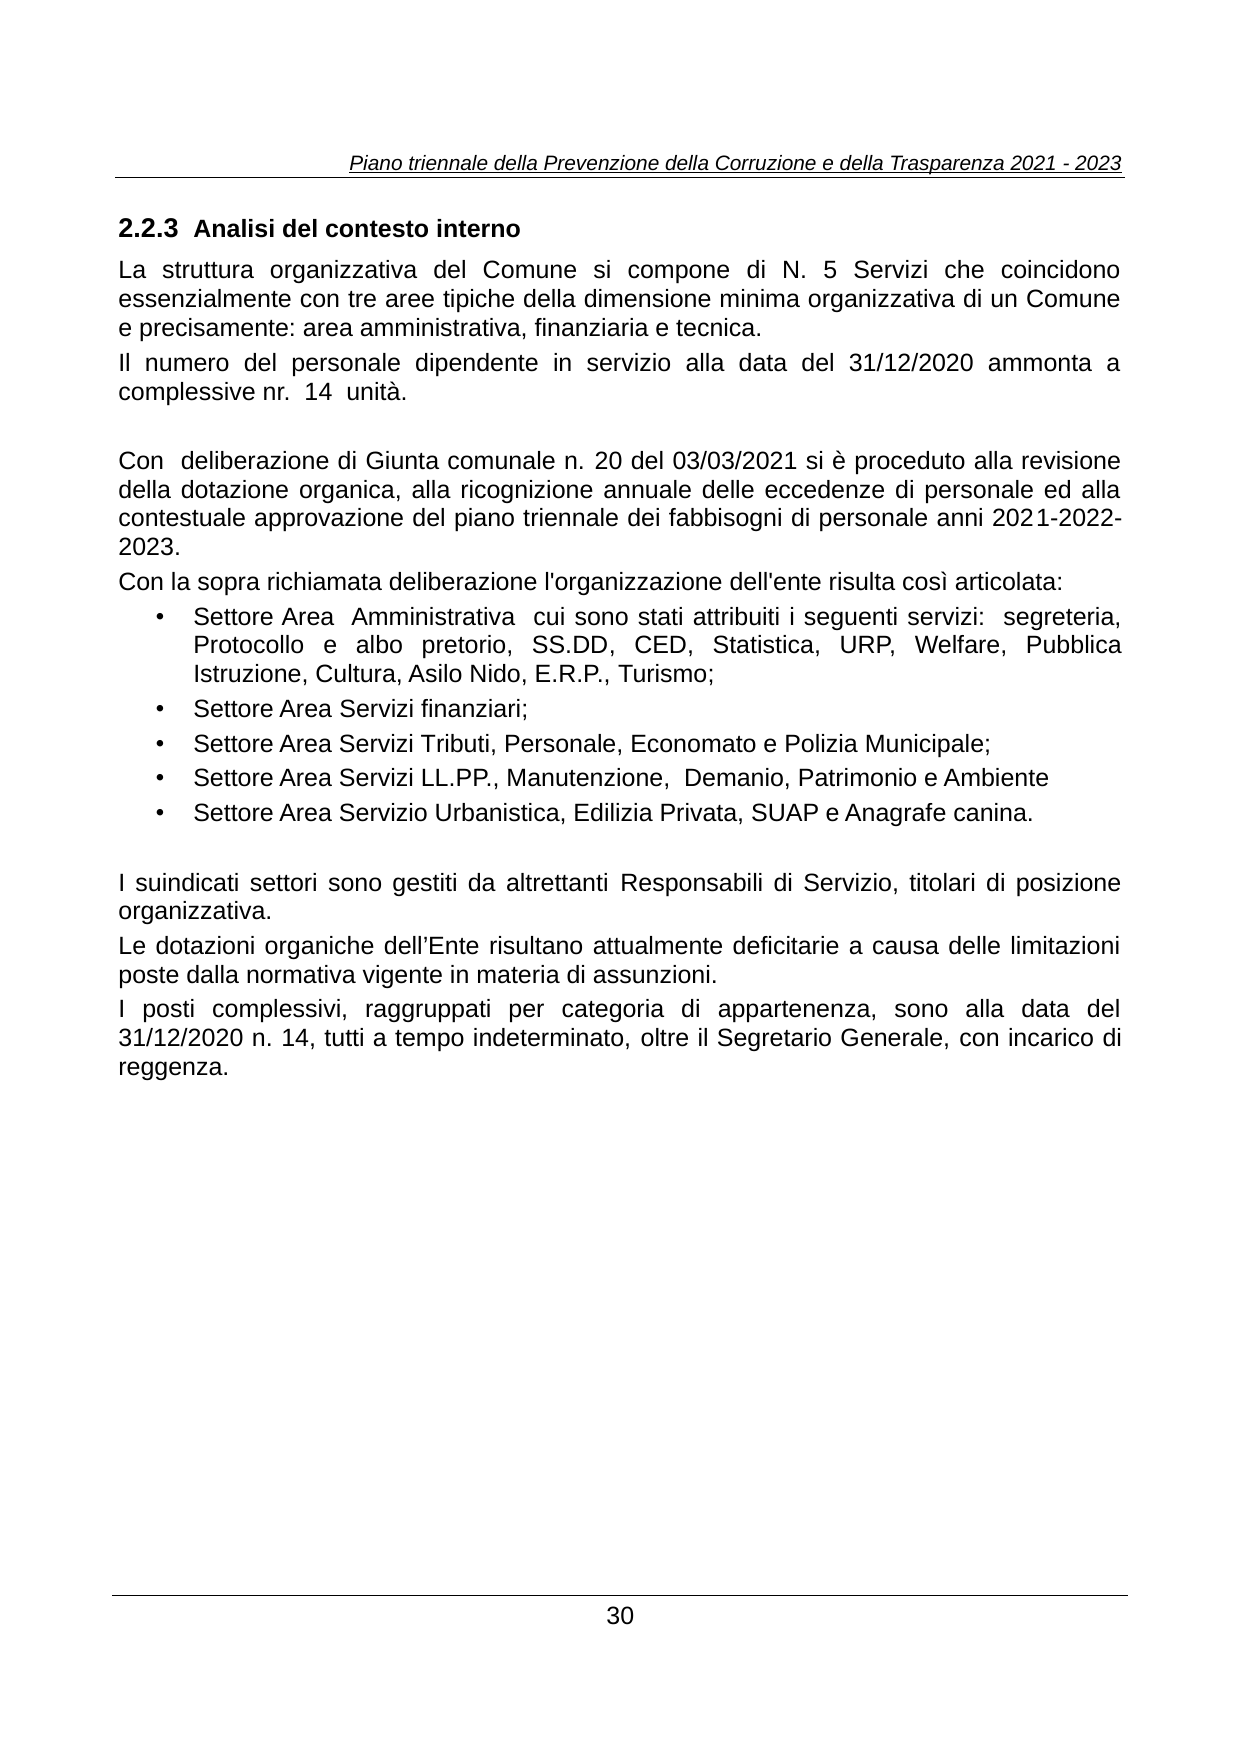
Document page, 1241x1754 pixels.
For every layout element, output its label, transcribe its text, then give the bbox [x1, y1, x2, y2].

text Le dotazioni organiche dell’Ente risultano attualmente deficitarie a causa delle limitazioni poste dalla normativa vigente in materia di assunzioni. [118, 931, 1122, 988]
list Settore Area Servizi LL.PP., Manutenzione, Demanio, Patrimonio e Ambiente [156, 763, 1122, 792]
list Settore Area Servizi Tributi, Personale, Economato e Polizia Municipale; [156, 728, 1122, 757]
text Con deliberazione di Giunta comunale n. 20 del 03/03/2021 si è proceduto alla revisione della dotazione organica, alla ricognizione annuale delle eccedenze di personale ed alla contestuale approvazione del piano triennale dei fabbisogni di personale anni 2021-2022-2023. [118, 446, 1122, 561]
text Il numero del personale dipendente in servizio alla data del 31/12/2020 ammonta a complessive nr. 14 unità. [118, 348, 1122, 405]
list Settore Area Servizio Urbanistica, Edilizia Privata, SUAP e Anagrafe canina. [156, 798, 1122, 827]
list Settore Area Servizi finanziari; [156, 694, 1122, 723]
subtitle Analisi del contesto interno [118, 212, 1122, 244]
text I posti complessivi, raggruppati per categoria di appartenenza, sono alla data del 31/12/2020 n. 14, tutti a tempo indeterminato, oltre il Segretario Generale, con incarico di reggenza. [118, 994, 1122, 1081]
text Con la sopra richiamata deliberazione l'organizzazione dell'ente risulta così articolata: [118, 567, 1122, 596]
text La struttura organizzativa del Comune si compone di N. 5 Servizi che coincidono essenzialmente con tre aree tipiche della dimensione minima organizzativa di un Comune e precisamente: area amministrativa, finanziaria e tecnica. [118, 256, 1122, 342]
text I suindicati settori sono gestiti da altrettanti Responsabili di Servizio, titolari di posizione organizzativa. [118, 868, 1122, 925]
list Settore Area Amministrativa cui sono stati attribuiti i seguenti servizi: segreteria, Protocollo e albo pretorio, SS.DD, CED, Statistica, URP, Welfare, Pubblica Istruzione, Cultura, Asilo Nido, E.R.P., Turismo; [156, 601, 1122, 688]
